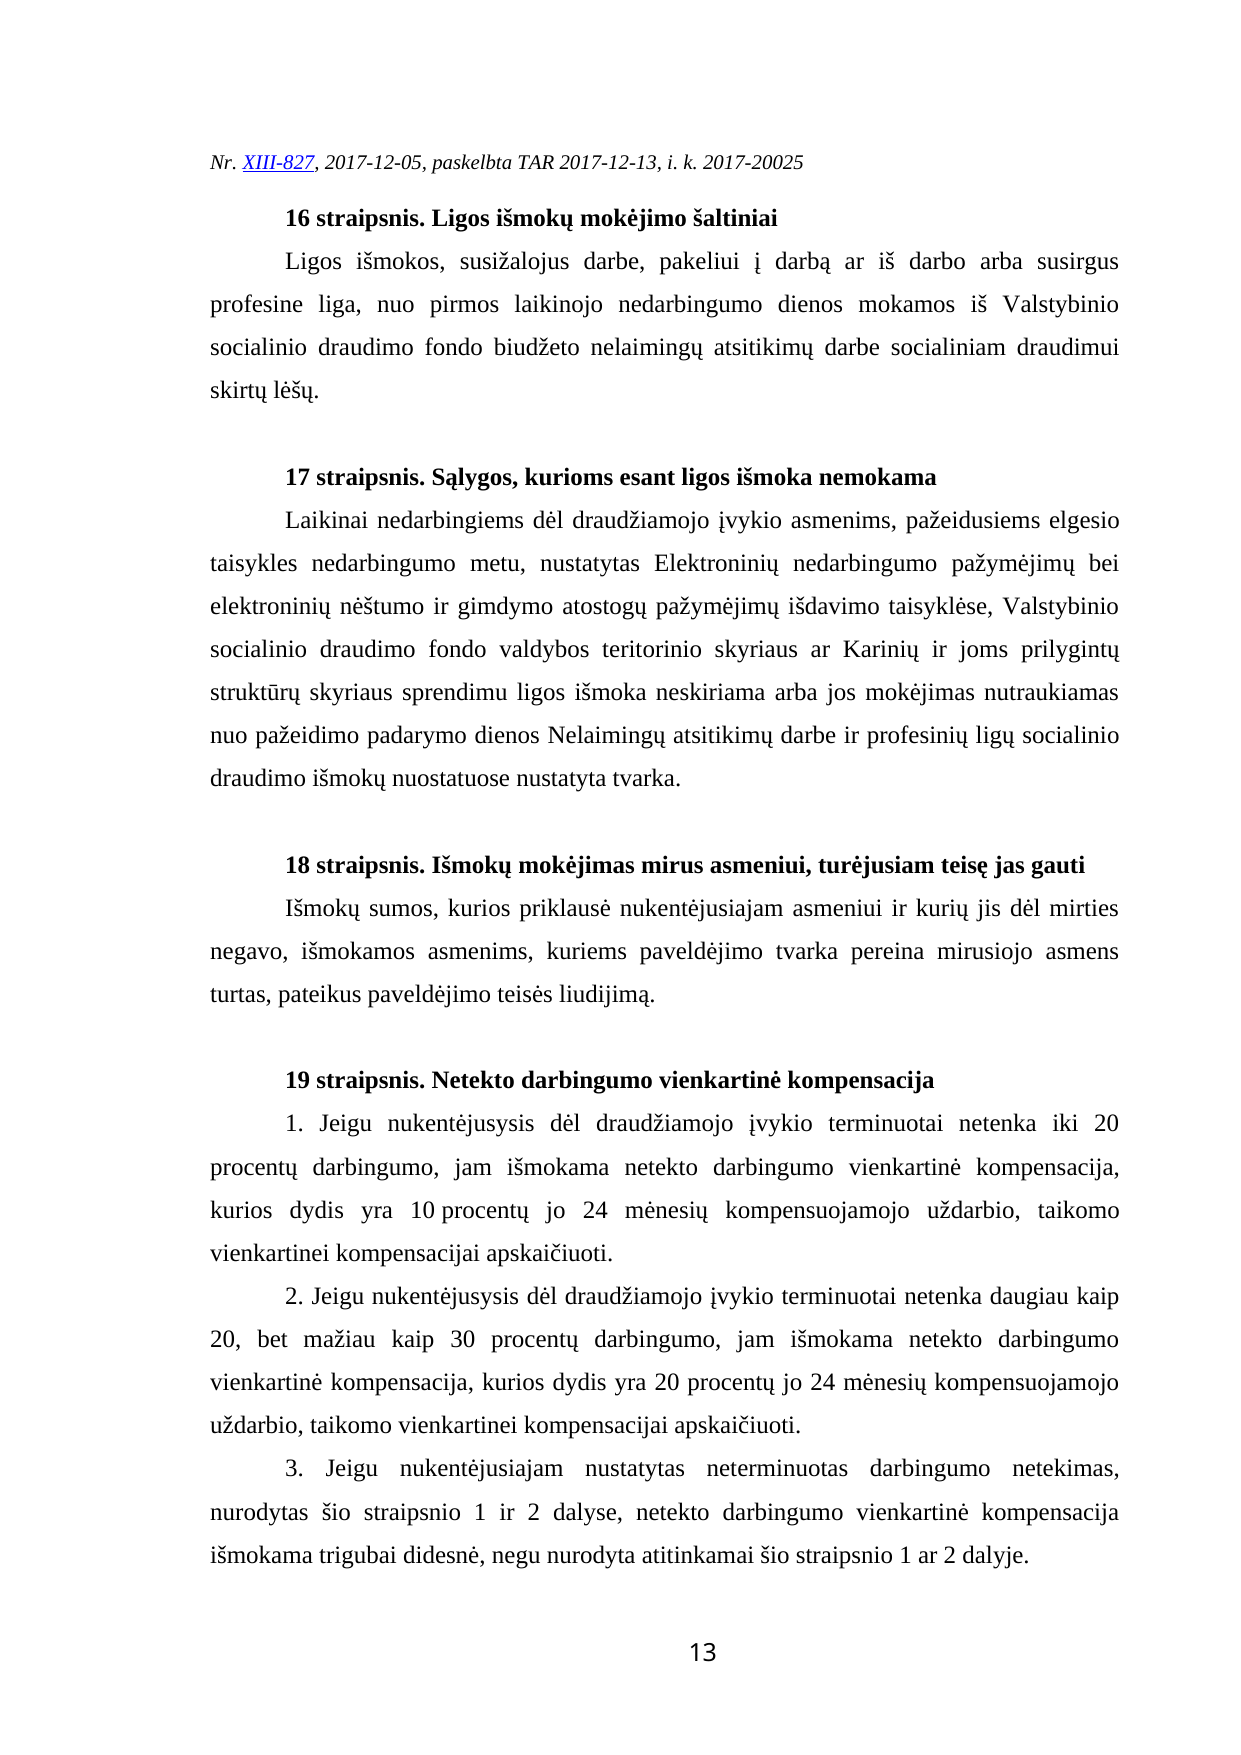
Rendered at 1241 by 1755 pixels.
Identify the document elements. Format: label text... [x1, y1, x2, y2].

text Laikinai nedarbingiems dėl draudžiamojo įvykio asmenims, pažeidusiems elgesio taisykles nedarbingumo metu, nustatytas Elektroninių nedarbingumo pažymėjimų bei elektroninių nėštumo ir gimdymo atostogų pažymėjimų išdavimo taisyklėse, Valstybinio socialinio draudimo fondo valdybos teritorinio skyriaus ar Karinių ir joms prilygintų struktūrų skyriaus sprendimu ligos išmoka neskiriama arba jos mokėjimas nutraukiamas nuo pažeidimo padarymo dienos Nelaimingų atsitikimų darbe ir profesinių ligų socialinio draudimo išmokų nuostatuose nustatyta tvarka. [210, 505, 1120, 792]
text Išmokų sumos, kurios priklausė nukentėjusiajam asmeniui ir kurių jis dėl mirties negavo, išmokamos asmenims, kuriems paveldėjimo tvarka pereina mirusiojo asmens turtas, pateikus paveldėjimo teisės liudijimą. [210, 893, 1120, 1008]
text 1. Jeigu nukentėjusysis dėl draudžiamojo įvykio terminuotai netenka iki 20 procentų darbingumo, jam išmokama netekto darbingumo vienkartinė kompensacija, kurios dydis yra 10 procentų jo 24 mėnesių kompensuojamojo uždarbio, taikomo vienkartinei kompensacijai apskaičiuoti. [210, 1108, 1120, 1267]
text 18 straipsnis. Išmokų mokėjimas mirus asmeniui, turėjusiam teisę jas gauti [210, 850, 1120, 878]
text 3. Jeigu nukentėjusiajam nustatytas neterminuotas darbingumo netekimas, nurodytas šio straipsnio 1 ir 2 dalyse, netekto darbingumo vienkartinė kompensacija išmokama trigubai didesnė, negu nurodyta atitinkamai šio straipsnio 1 ar 2 dalyje. [210, 1453, 1120, 1568]
text Ligos išmokos, susižalojus darbe, pakeliui į darbą ar iš darbo arba susirgus profesine liga, nuo pirmos laikinojo nedarbingumo dienos mokamos iš Valstybinio socialinio draudimo fondo biudžeto nelaimingų atsitikimų darbe socialiniam draudimui skirtų lėšų. [210, 246, 1120, 404]
text 2. Jeigu nukentėjusysis dėl draudžiamojo įvykio terminuotai netenka daugiau kaip 20, bet mažiau kaip 30 procentų darbingumo, jam išmokama netekto darbingumo vienkartinė kompensacija, kurios dydis yra 20 procentų jo 24 mėnesių kompensuojamojo uždarbio, taikomo vienkartinei kompensacijai apskaičiuoti. [210, 1281, 1120, 1439]
text Nr. XIII-827, 2017-12-05, paskelbta TAR 2017-12-13, i. k. 2017-20025 [210, 150, 1120, 174]
text 17 straipsnis. Sąlygos, kurioms esant ligos išmoka nemokama [210, 462, 1120, 490]
text 19 straipsnis. Netekto darbingumo vienkartinė kompensacija [210, 1065, 1120, 1094]
text 16 straipsnis. Ligos išmokų mokėjimo šaltiniai [210, 203, 1120, 232]
